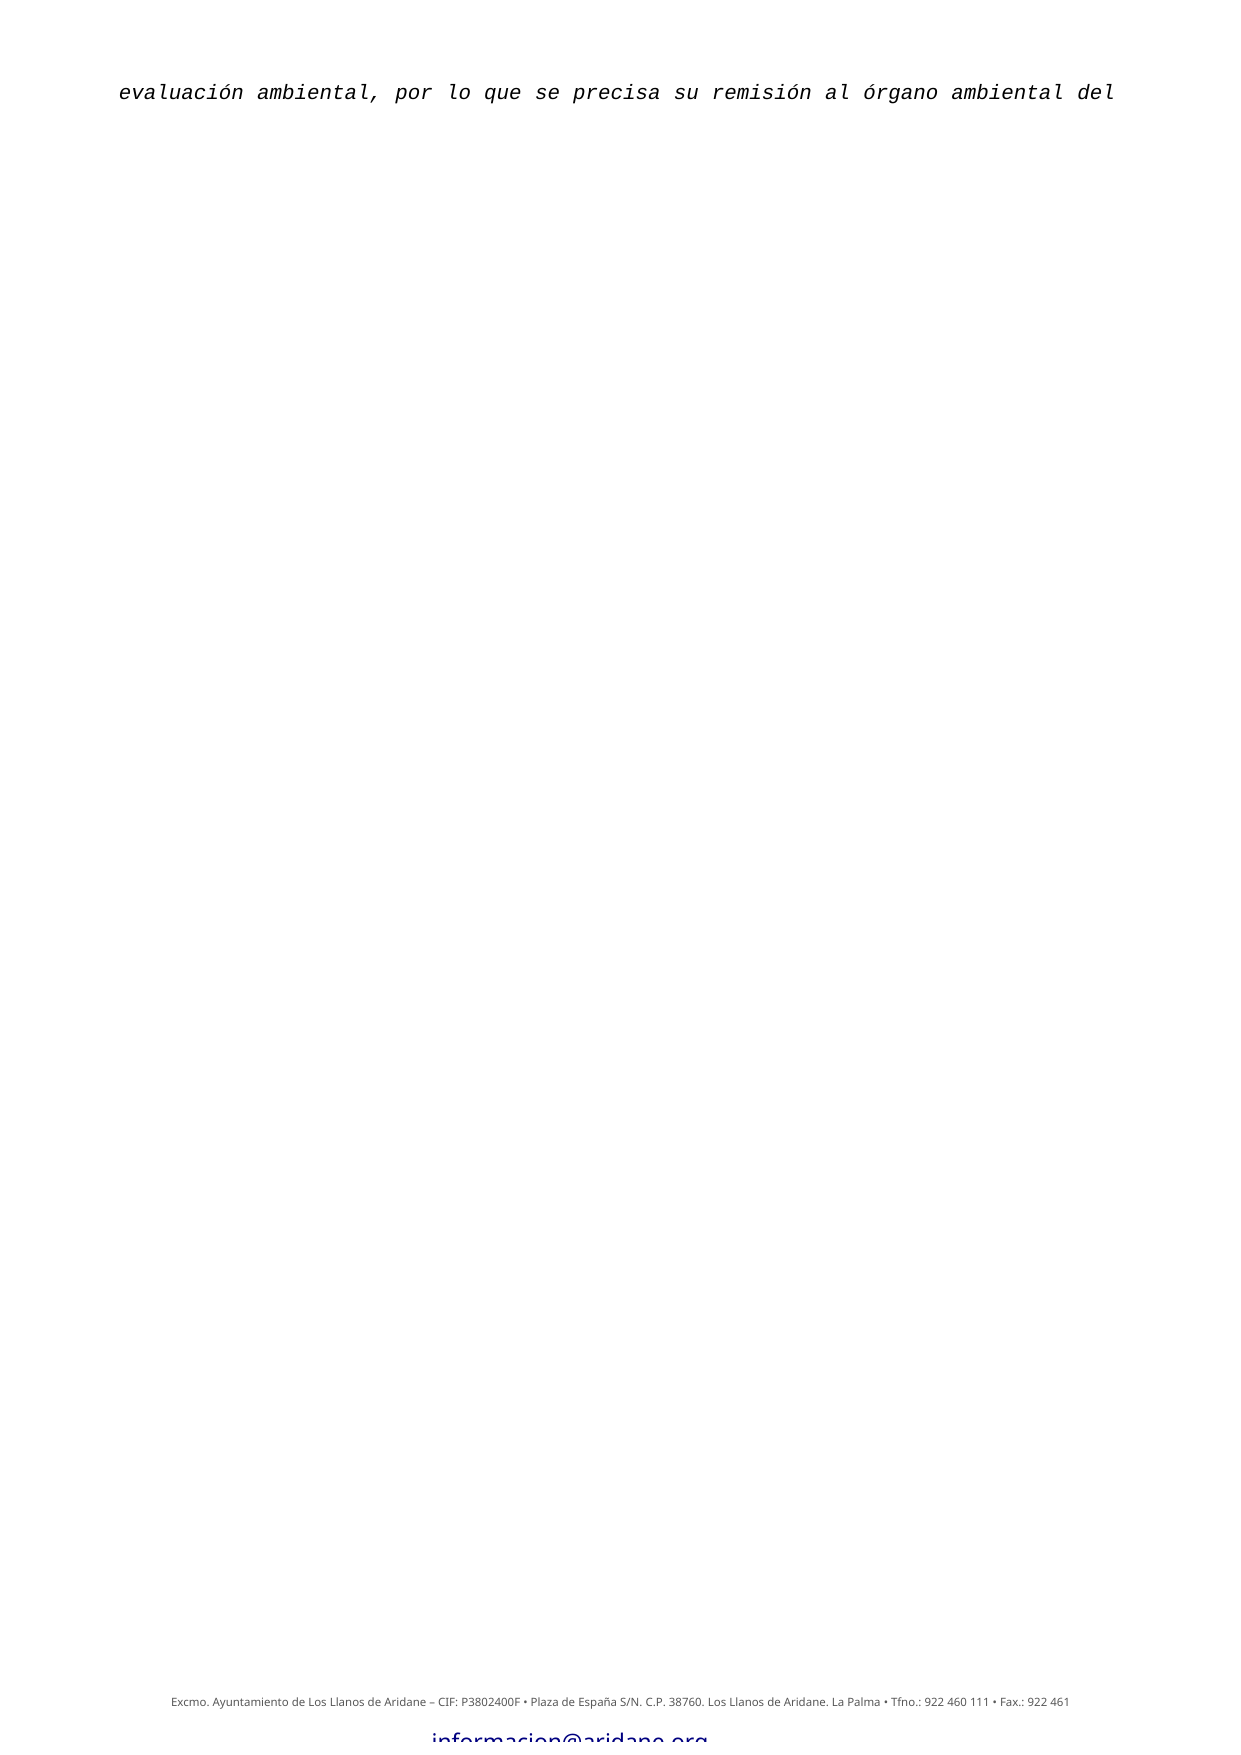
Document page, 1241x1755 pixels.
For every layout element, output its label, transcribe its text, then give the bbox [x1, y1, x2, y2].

text evaluación ambiental, por lo que se precisa su remisión al órgano ambiental del [119, 81, 1122, 104]
